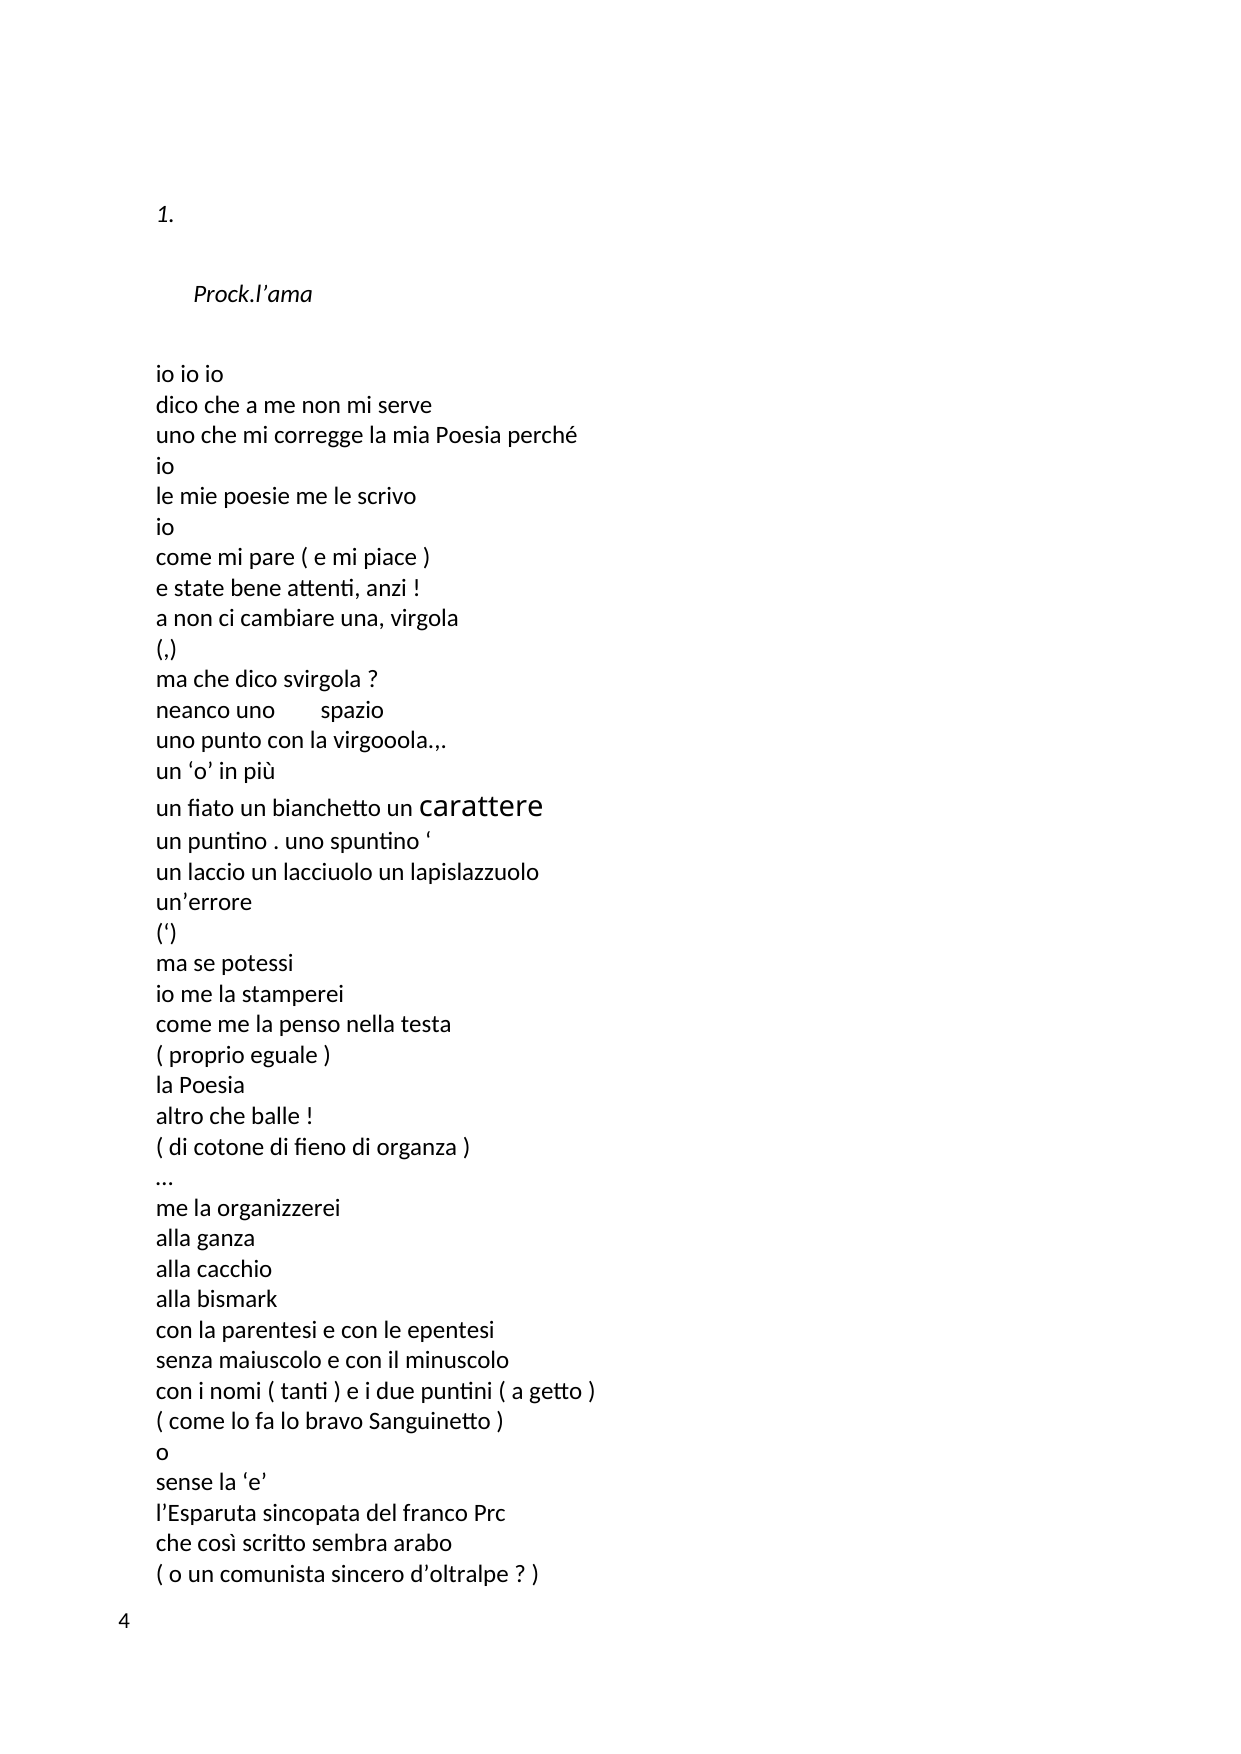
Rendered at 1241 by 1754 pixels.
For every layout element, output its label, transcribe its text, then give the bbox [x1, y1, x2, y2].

text (‘) [156, 917, 1122, 947]
text ( come lo fa lo bravo Sanguinetto ) [156, 1405, 1122, 1436]
text … [156, 1161, 1122, 1192]
text senza maiuscolo e con il minuscolo [156, 1344, 1122, 1375]
text uno che mi corregge la mia Poesia perché [156, 419, 1122, 450]
list Prock.l’ama [193, 278, 1122, 309]
text le mie poesie me le scrivo [156, 481, 1122, 511]
text io [156, 511, 1122, 542]
text alla bismark [156, 1283, 1122, 1314]
text io [156, 450, 1122, 481]
text un’errore [156, 886, 1122, 917]
text o [156, 1436, 1122, 1466]
text altro che balle ! [156, 1100, 1122, 1131]
text come mi pare ( e mi piace ) [156, 542, 1122, 572]
text con i nomi ( tanti ) e i due puntini ( a getto ) [156, 1375, 1122, 1405]
text ma che dico svirgola ? [156, 664, 1122, 694]
text me la organizzerei [156, 1192, 1122, 1222]
text ( di cotone di fieno di organza ) [156, 1131, 1122, 1161]
text alla ganza [156, 1222, 1122, 1253]
text che così scritto sembra arabo [156, 1527, 1122, 1558]
text sense la ‘e’ [156, 1466, 1122, 1497]
text ma se potessi [156, 947, 1122, 978]
text dico che a me non mi serve [156, 389, 1122, 419]
text (,) [156, 633, 1122, 664]
text uno punto con la virgooola.,. [156, 725, 1122, 755]
text ( proprio eguale ) [156, 1039, 1122, 1069]
text neanco uno spazio [156, 694, 1122, 725]
text io io io [156, 358, 1122, 389]
text io me la stamperei [156, 978, 1122, 1008]
text con la parentesi e con le epentesi [156, 1314, 1122, 1344]
text come me la penso nella testa [156, 1008, 1122, 1039]
text a non ci cambiare una, virgola [156, 603, 1122, 633]
text un fiato un bianchetto un carattere [156, 786, 1122, 825]
text la Poesia [156, 1069, 1122, 1100]
text e state bene attenti, anzi ! [156, 572, 1122, 603]
text l’Esparuta sincopata del franco Prc [156, 1497, 1122, 1527]
text ( o un comunista sincero d’oltralpe ? ) [156, 1558, 1122, 1588]
text un ‘o’ in più [156, 755, 1122, 786]
text un laccio un lacciuolo un lapislazzuolo [156, 856, 1122, 886]
text alla cacchio [156, 1253, 1122, 1283]
text un puntino . uno spuntino ‘ [156, 825, 1122, 856]
